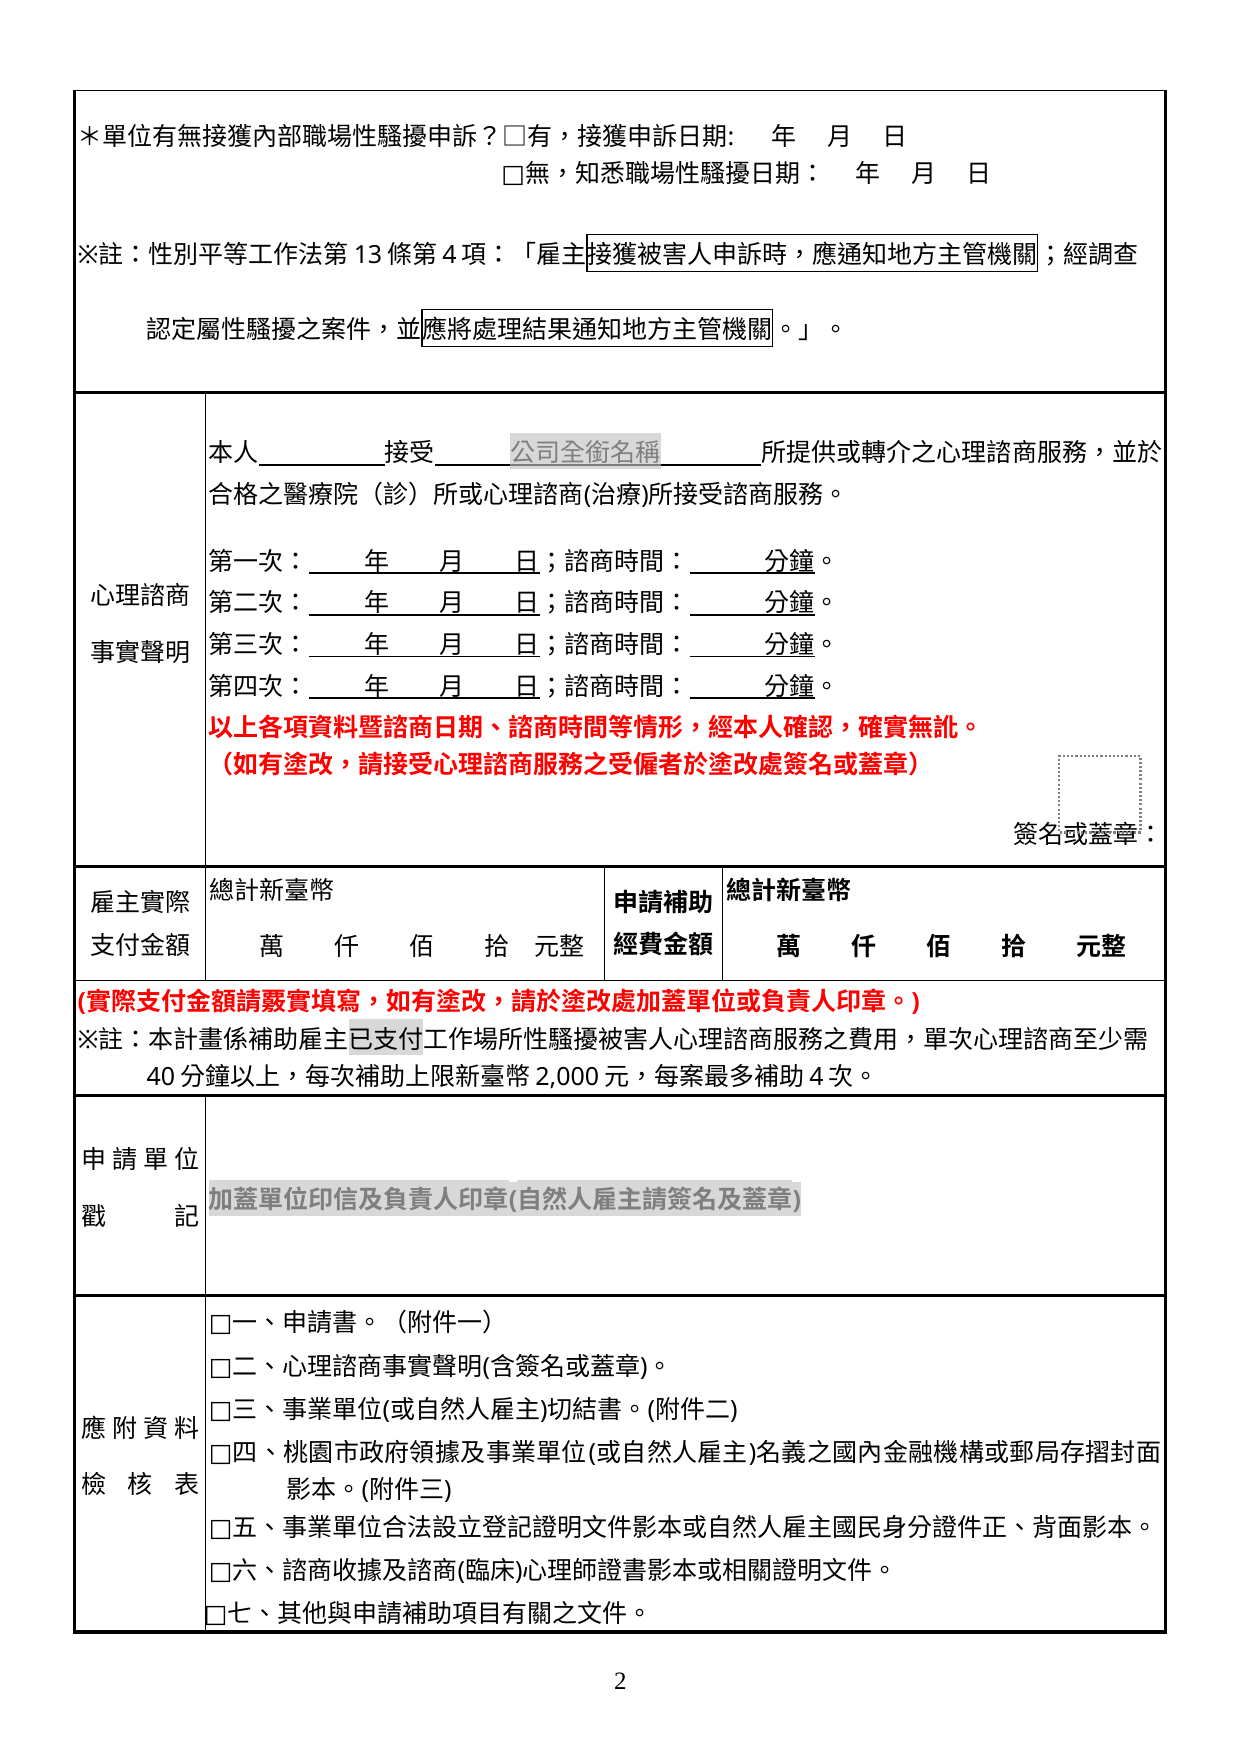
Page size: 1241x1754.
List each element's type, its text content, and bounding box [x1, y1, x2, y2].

table_cell 應附資料檢核表 [76, 1297, 205, 1630]
table_cell 總計新臺幣 萬 仟 佰 拾 元整 [723, 868, 1164, 980]
table_cell 申請補助經費金額 [605, 868, 722, 980]
table_cell 心理諮商事實聲明 [76, 394, 205, 865]
table_cell (實際支付金額請覈實填寫，如有塗改，請於塗改處加蓋單位或負責人印章。) ※註：本計畫係補助雇主已支付工作場所性騷擾被害人心理諮商服務之費用，單次心理諮商至少需40分鐘以上，每次補助上限新臺幣2,000元，每案最多補助4次。 [76, 981, 1164, 1093]
table_cell 加蓋單位印信及負責人印章(自然人雇主請簽名及蓋章) [206, 1097, 1164, 1293]
table_cell 總計新臺幣 萬 仟 佰 拾 元整 [206, 868, 604, 980]
table_cell 申請單位戳記 [76, 1097, 205, 1293]
table_cell 雇主實際支付金額 [76, 868, 205, 980]
table_cell □一、申請書。（附件一） □二、心理諮商事實聲明(含簽名或蓋章)。 □三、事業單位(或自然人雇主)切結書。(附件二) □四、桃園市政府領據及事業單位(或自然人雇主)名義之國內金融機構或郵局存摺封面影本。(附件三) □五、事業單位合法設立登記證明文件影本或自然人雇主國民身分證件正、背面影本。 □六、諮商收據及諮商(臨床)心理師證書影本或相關證明文件。 □七、其他與申請補助項目有關之文件。 [206, 1297, 1164, 1630]
table_cell 本人 接受 公司全銜名稱 所提供或轉介之心理諮商服務，並於合格之醫療院（診）所或心理諮商(治療)所接受諮商服務。 第一次： 年 月 日；諮商時間： 分鐘。 第二次： 年 月 日；諮商時間： 分鐘。 第三次： 年 月 日；諮商時間： 分鐘。 第四次： 年 月 日；諮商時間： 分鐘。 以上各項資料暨諮商日期、諮商時間等情形，經本人確認，確實無訛。 （如有塗改，請接受心理諮商服務之受僱者於塗改處簽名或蓋章） 簽名或蓋章： [206, 394, 1164, 865]
table_cell ＊單位有無接獲內部職場性騷擾申訴？□有，接獲申訴日期: 年 月 日 □無，知悉職場性騷擾日期： 年 月 日 ※註：性別平等工作法第13條第4項：「雇主接獲被害人申訴時，應通知地方主管機關；經調查認定屬性騷擾之案件，並應將處理結果通知地方主管機關。」。 [76, 91, 1164, 391]
